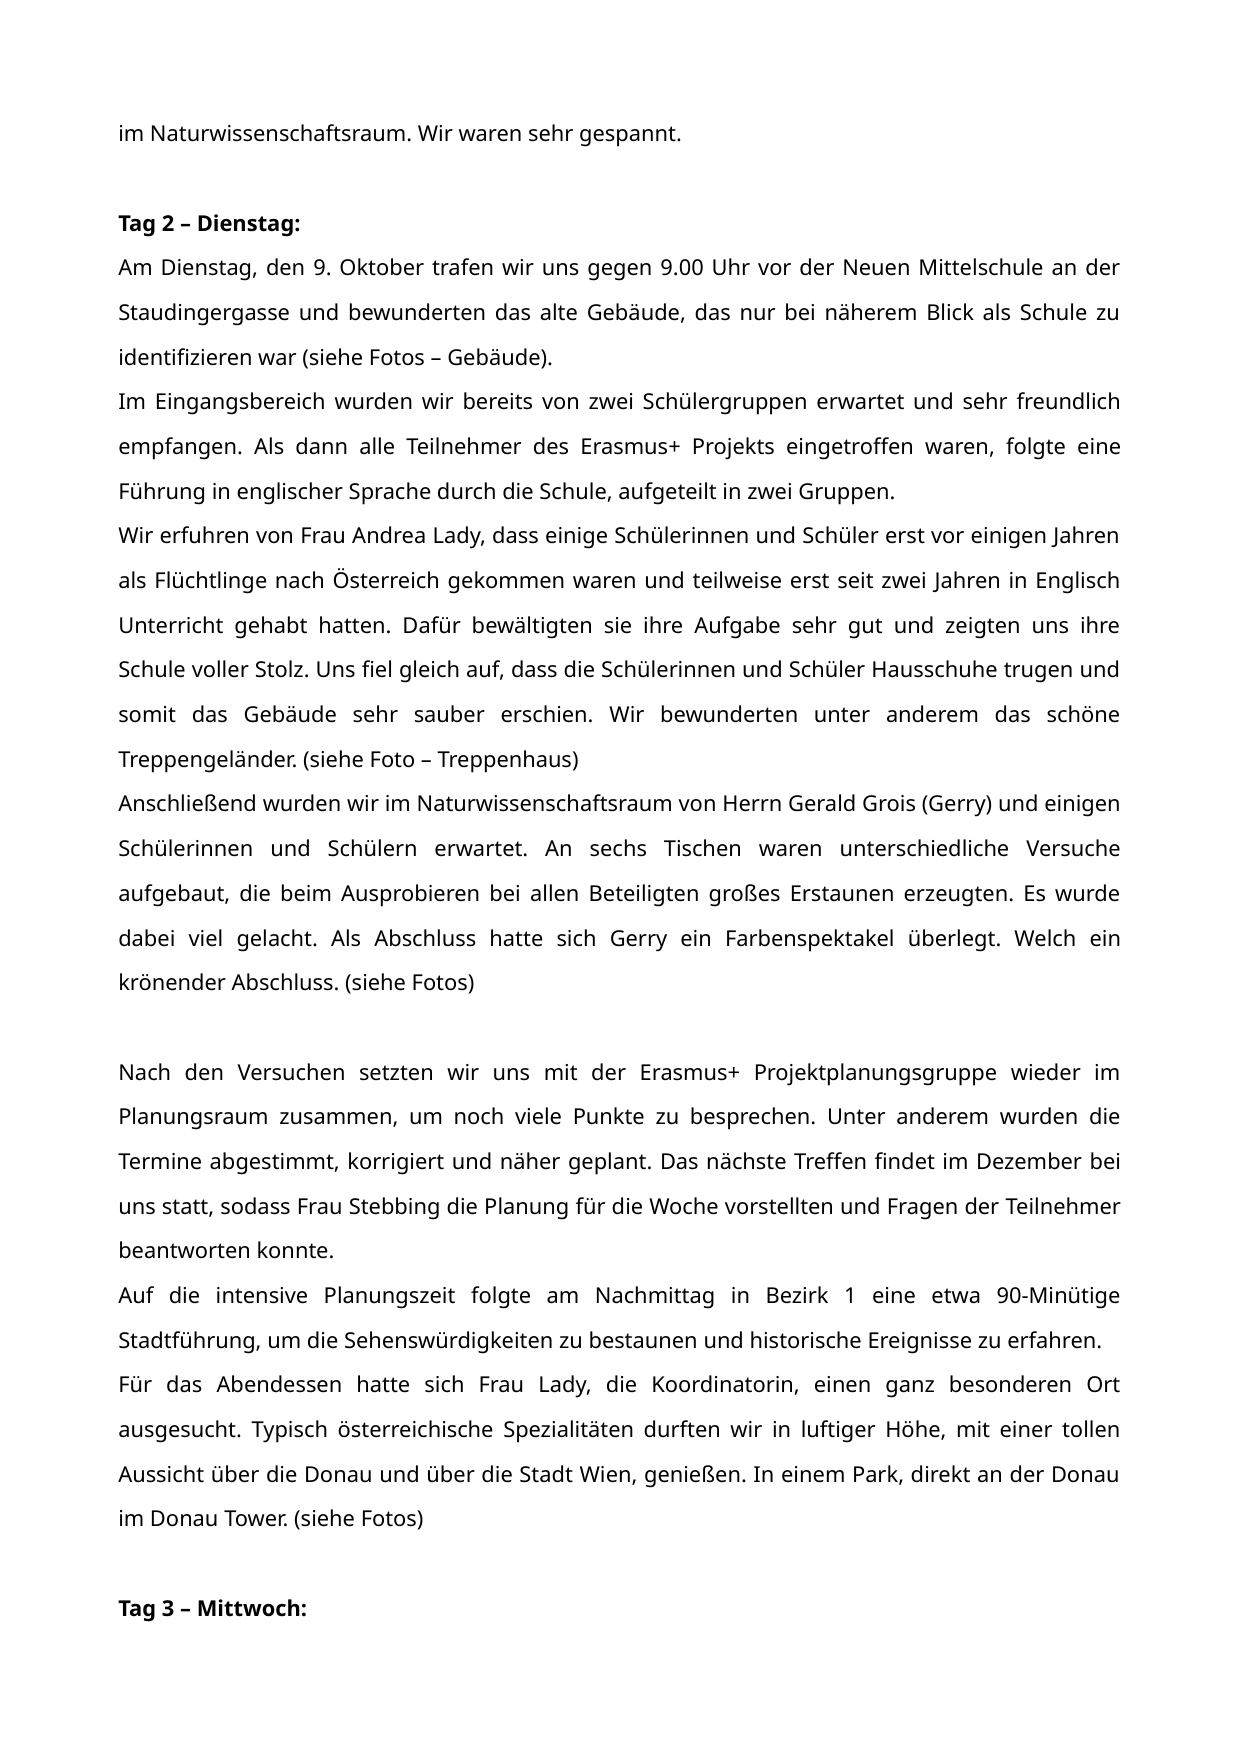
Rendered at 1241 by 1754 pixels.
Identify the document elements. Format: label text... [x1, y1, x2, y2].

text Für das Abendessen hatte sich Frau Lady, die Koordinatorin, einen ganz besonderen Ort ausgesucht. Typisch österreichische Spezialitäten durften wir in luftiger Höhe, mit einer tollen Aussicht über die Donau und über die Stadt Wien, genießen. In einem Park, direkt an der Donau im Donau Tower. (siehe Fotos) [118, 1369, 1122, 1533]
text Auf die intensive Planungszeit folgte am Nachmittag in Bezirk 1 eine etwa 90-Minütige Stadtführung, um die Sehenswürdigkeiten zu bestaunen und historische Ereignisse zu erfahren. [118, 1280, 1122, 1354]
text Am Dienstag, den 9. Oktober trafen wir uns gegen 9.00 Uhr vor der Neuen Mittelschule an der Staudingergasse und bewunderten das alte Gebäude, das nur bei näherem Blick als Schule zu identifizieren war (siehe Fotos – Gebäude). [118, 252, 1122, 371]
text Tag 3 – Mittwoch: [118, 1593, 1122, 1623]
text im Naturwissenschaftsraum. Wir waren sehr gespannt. [118, 118, 1122, 148]
text Anschließend wurden wir im Naturwissenschaftsraum von Herrn Gerald Grois (Gerry) und einigen Schülerinnen und Schülern erwartet. An sechs Tischen waren unterschiedliche Versuche aufgebaut, die beim Ausprobieren bei allen Beteiligten großes Erstaunen erzeugten. Es wurde dabei viel gelacht. Als Abschluss hatte sich Gerry ein Farbenspektakel überlegt. Welch ein krönender Abschluss. (siehe Fotos) [118, 788, 1122, 997]
text Tag 2 – Dienstag: [118, 207, 1122, 237]
text Nach den Versuchen setzten wir uns mit der Erasmus+ Projektplanungsgruppe wieder im Planungsraum zusammen, um noch viele Punkte zu besprechen. Unter anderem wurden die Termine abgestimmt, korrigiert und näher geplant. Das nächste Treffen findet im Dezember bei uns statt, sodass Frau Stebbing die Planung für die Woche vorstellten und Fragen der Teilnehmer beantworten konnte. [118, 1057, 1122, 1265]
text Im Eingangsbereich wurden wir bereits von zwei Schülergruppen erwartet und sehr freundlich empfangen. Als dann alle Teilnehmer des Erasmus+ Projekts eingetroffen waren, folgte eine Führung in englischer Sprache durch die Schule, aufgeteilt in zwei Gruppen. [118, 386, 1122, 505]
text Wir erfuhren von Frau Andrea Lady, dass einige Schülerinnen und Schüler erst vor einigen Jahren als Flüchtlinge nach Österreich gekommen waren und teilweise erst seit zwei Jahren in Englisch Unterricht gehabt hatten. Dafür bewältigten sie ihre Aufgabe sehr gut und zeigten uns ihre Schule voller Stolz. Uns fiel gleich auf, dass die Schülerinnen und Schüler Hausschuhe trugen und somit das Gebäude sehr sauber erschien. Wir bewunderten unter anderem das schöne Treppengeländer. (siehe Foto – Treppenhaus) [118, 520, 1122, 773]
